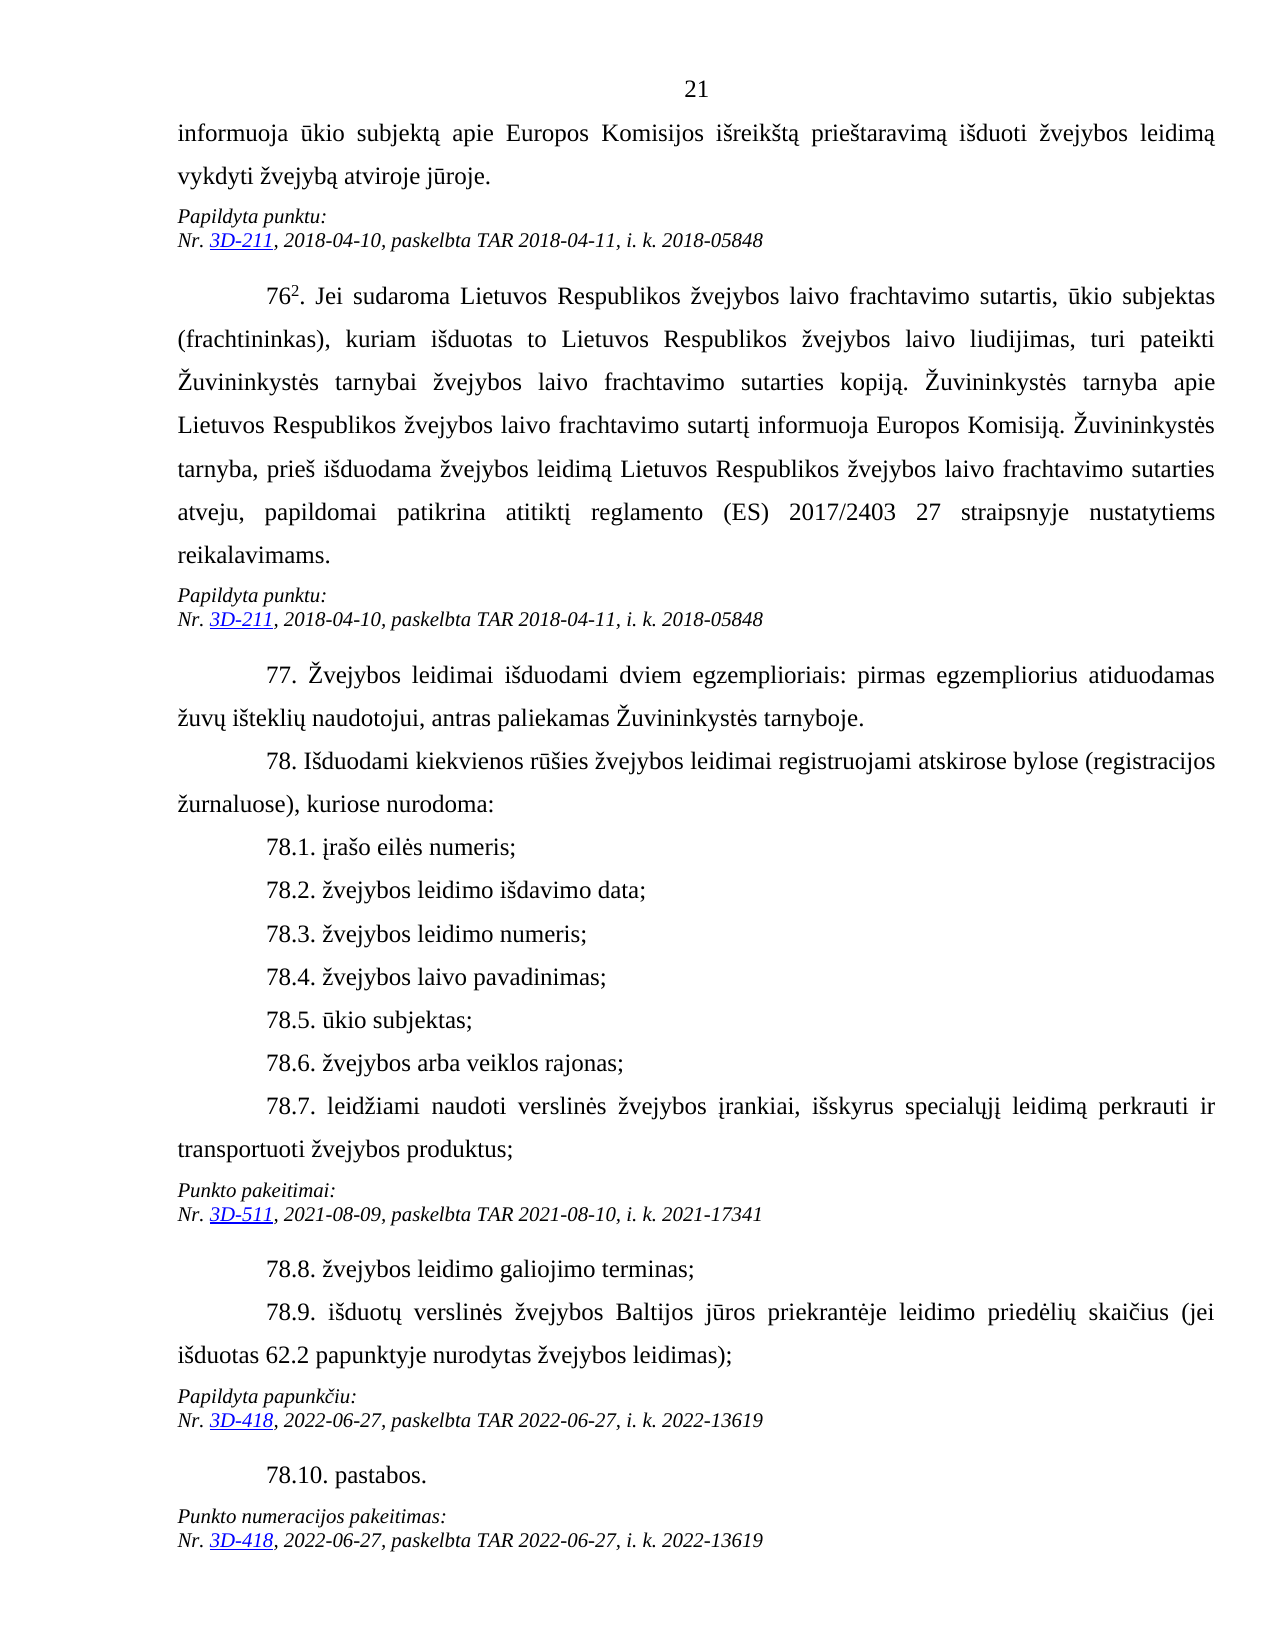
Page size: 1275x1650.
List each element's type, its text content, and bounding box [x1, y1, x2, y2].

text Nr. 3D-418, 2022-06-27, paskelbta TAR 2022-06-27, i. k. 2022-13619 [177, 1528, 1216, 1552]
text 77. Žvejybos leidimai išduodami dviem egzemplioriais: pirmas egzempliorius atiduodamas žuvų išteklių naudotojui, antras paliekamas Žuvininkystės tarnyboje. [177, 660, 1216, 732]
text Punkto numeracijos pakeitimas: [177, 1504, 1216, 1528]
text 78.1. įrašo eilės numeris; [177, 832, 1216, 861]
text 78.4. žvejybos laivo pavadinimas; [177, 962, 1216, 991]
text Nr. 3D-418, 2022-06-27, paskelbta TAR 2022-06-27, i. k. 2022-13619 [177, 1408, 1216, 1432]
text informuoja ūkio subjektą apie Europos Komisijos išreikštą prieštaravimą išduoti žvejybos leidimą vykdyti žvejybą atviroje jūroje. [177, 118, 1216, 190]
text 78.8. žvejybos leidimo galiojimo terminas; [177, 1254, 1216, 1283]
text Papildyta punktu: [177, 204, 1216, 228]
text Punkto pakeitimai: [177, 1177, 1216, 1202]
text Nr. 3D-511, 2021-08-09, paskelbta TAR 2021-08-10, i. k. 2021-17341 [177, 1202, 1216, 1226]
text 78. Išduodami kiekvienos rūšies žvejybos leidimai registruojami atskirose bylose (registracijos žurnaluose), kuriose nurodoma: [177, 746, 1216, 818]
text 78.10. pastabos. [177, 1461, 1216, 1489]
text 78.3. žvejybos leidimo numeris; [177, 919, 1216, 947]
text 78.9. išduotų verslinės žvejybos Baltijos jūros priekrantėje leidimo priedėlių skaičius (jei išduotas 62.2 papunktyje nurodytas žvejybos leidimas); [177, 1297, 1216, 1369]
text 762. Jei sudaroma Lietuvos Respublikos žvejybos laivo frachtavimo sutartis, ūkio subjektas (frachtininkas), kuriam išduotas to Lietuvos Respublikos žvejybos laivo liudijimas, turi pateikti Žuvininkystės tarnybai žvejybos laivo frachtavimo sutarties kopiją. Žuvininkystės tarnyba apie Lietuvos Respublikos žvejybos laivo frachtavimo sutartį informuoja Europos Komisiją. Žuvininkystės tarnyba, prieš išduodama žvejybos leidimą Lietuvos Respublikos žvejybos laivo frachtavimo sutarties atveju, papildomai patikrina atitiktį reglamento (ES) 2017/2403 27 straipsnyje nustatytiems reikalavimams. [177, 281, 1216, 569]
text 78.6. žvejybos arba veiklos rajonas; [177, 1048, 1216, 1077]
text 78.7. leidžiami naudoti verslinės žvejybos įrankiai, išskyrus specialųjį leidimą perkrauti ir transportuoti žvejybos produktus; [177, 1091, 1216, 1163]
text Nr. 3D-211, 2018-04-10, paskelbta TAR 2018-04-11, i. k. 2018-05848 [177, 228, 1216, 252]
text 78.2. žvejybos leidimo išdavimo data; [177, 876, 1216, 904]
text Papildyta punktu: [177, 583, 1216, 607]
text Nr. 3D-211, 2018-04-10, paskelbta TAR 2018-04-11, i. k. 2018-05848 [177, 607, 1216, 631]
text 78.5. ūkio subjektas; [177, 1005, 1216, 1034]
text Papildyta papunkčiu: [177, 1384, 1216, 1408]
